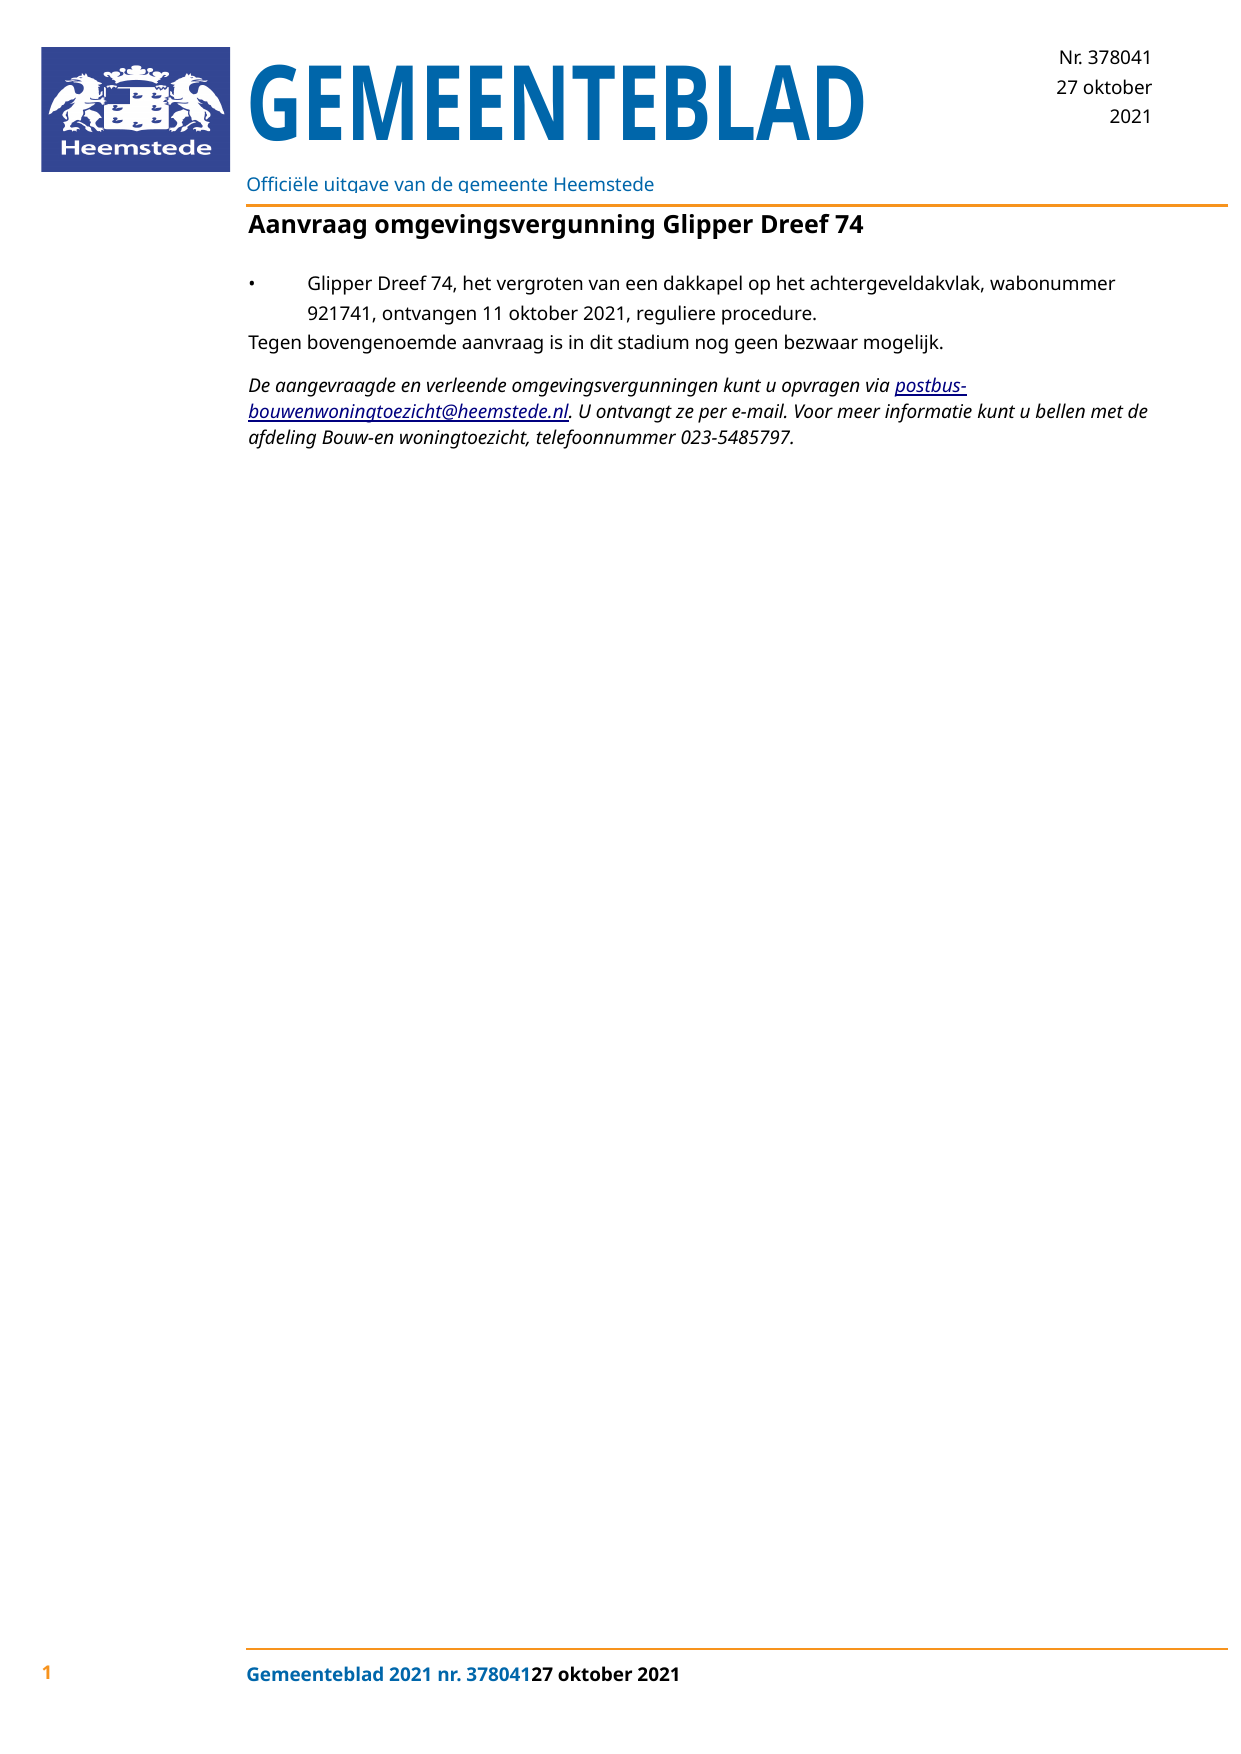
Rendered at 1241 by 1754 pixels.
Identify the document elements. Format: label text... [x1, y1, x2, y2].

list Glipper Dreef 74, het vergroten van een dakkapel op het achtergeveldakvlak, wabonummer 921741, ontvangen 11 oktober 2021, reguliere procedure. [248, 270, 1152, 326]
text De aangevraagde en verleende omgevingsvergunningen kunt u opvragen via postbus-bouwenwoningtoezicht@heemstede.nl. U ontvangt ze per e-mail. Voor meer informatie kunt u bellen met de afdeling Bouw-en woningtoezicht, telefoonnummer 023-5485797. [248, 373, 1152, 450]
picture [41, 47, 231, 172]
text Tegen bovengenoemde aanvraag is in dit stadium nog geen bezwaar mogelijk. [248, 329, 1152, 355]
text Aanvraag omgevingsvergunning Glipper Dreef 74 [248, 207, 1152, 241]
